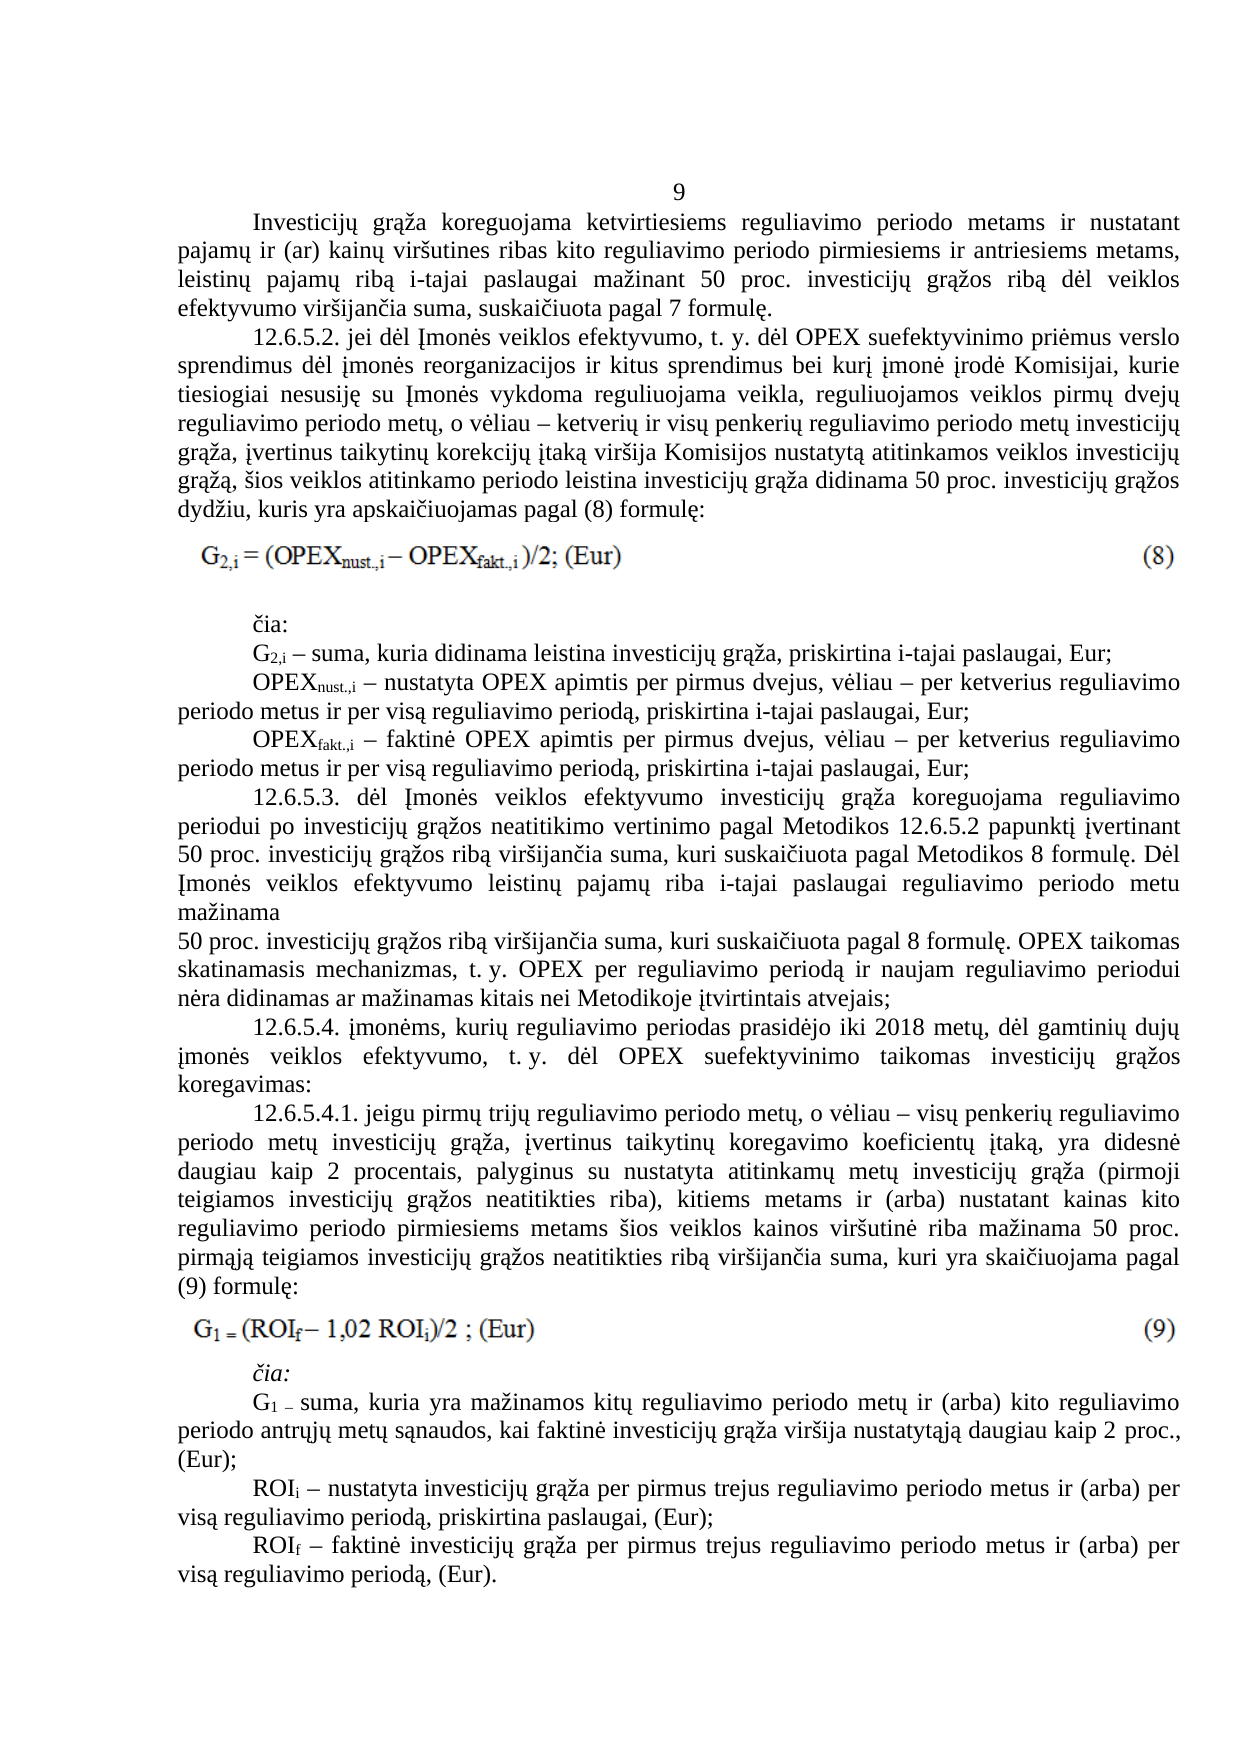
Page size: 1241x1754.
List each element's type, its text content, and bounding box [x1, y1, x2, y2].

text 12.6.5.3. dėl Įmonės veiklos efektyvumo investicijų grąža koreguojama reguliavimo periodui po investicijų grąžos neatitikimo vertinimo pagal Metodikos 12.6.5.2 papunktį įvertinant 50 proc. investicijų grąžos ribą viršijančia suma, kuri suskaičiuota pagal Metodikos 8 formulę. Dėl Įmonės veiklos efektyvumo leistinų pajamų riba i-tajai paslaugai reguliavimo periodo metu mažinama 50 proc. investicijų grąžos ribą viršijančia suma, kuri suskaičiuota pagal 8 formulę. OPEX taikomas skatinamasis mechanizmas, t. y. OPEX per reguliavimo periodą ir naujam reguliavimo periodui nėra didinamas ar mažinamas kitais nei Metodikoje įtvirtintais atvejais; [177, 782, 1181, 1012]
text 12.6.5.4.1. jeigu pirmų trijų reguliavimo periodo metų, o vėliau – visų penkerių reguliavimo periodo metų investicijų grąža, įvertinus taikytinų koregavimo koeficientų įtaką, yra didesnė daugiau kaip 2 procentais, palyginus su nustatyta atitinkamų metų investicijų grąža (pirmoji teigiamos investicijų grąžos neatitikties riba), kitiems metams ir (arba) nustatant kainas kito reguliavimo periodo pirmiesiems metams šios veiklos kainos viršutinė riba mažinama 50 proc. pirmąją teigiamos investicijų grąžos neatitikties ribą viršijančia suma, kuri yra skaičiuojama pagal (9) formulę: [177, 1098, 1181, 1299]
text 12.6.5.2. jei dėl Įmonės veiklos efektyvumo, t. y. dėl OPEX suefektyvinimo priėmus verslo sprendimus dėl įmonės reorganizacijos ir kitus sprendimus bei kurį įmonė įrodė Komisijai, kurie tiesiogiai nesusiję su Įmonės vykdoma reguliuojama veikla, reguliuojamos veiklos pirmų dvejų reguliavimo periodo metų, o vėliau – ketverių ir visų penkerių reguliavimo periodo metų investicijų grąža, įvertinus taikytinų korekcijų įtaką viršija Komisijos nustatytą atitinkamos veiklos investicijų grąžą, šios veiklos atitinkamo periodo leistina investicijų grąža didinama 50 proc. investicijų grąžos dydžiu, kuris yra apskaičiuojamas pagal (8) formulę: [177, 322, 1181, 522]
text OPEXnust.,i – nustatyta OPEX apimtis per pirmus dvejus, vėliau – per ketverius reguliavimo periodo metus ir per visą reguliavimo periodą, priskirtina i-tajai paslaugai, Eur; [177, 667, 1181, 724]
text čia: [177, 609, 1181, 638]
text ROIf – faktinė investicijų grąža per pirmus trejus reguliavimo periodo metus ir (arba) per visą reguliavimo periodą, (Eur). [177, 1530, 1181, 1588]
text ROIi – nustatyta investicijų grąža per pirmus trejus reguliavimo periodo metus ir (arba) per visą reguliavimo periodą, priskirtina paslaugai, (Eur); [177, 1473, 1181, 1530]
text G2,i – suma, kuria didinama leistina investicijų grąža, priskirtina i-tajai paslaugai, Eur; [177, 638, 1181, 667]
text OPEXfakt.,i – faktinė OPEX apimtis per pirmus dvejus, vėliau – per ketverius reguliavimo periodo metus ir per visą reguliavimo periodą, priskirtina i-tajai paslaugai, Eur; [177, 724, 1181, 782]
text G1 – suma, kuria yra mažinamos kitų reguliavimo periodo metų ir (arba) kito reguliavimo periodo antrųjų metų sąnaudos, kai faktinė investicijų grąža viršija nustatytąją daugiau kaip 2 proc., (Eur); [177, 1387, 1181, 1473]
text 12.6.5.4. įmonėms, kurių reguliavimo periodas prasidėjo iki 2018 metų, dėl gamtinių dujų įmonės veiklos efektyvumo, t. y. dėl OPEX suefektyvinimo taikomas investicijų grąžos koregavimas: [177, 1012, 1181, 1098]
text čia: [177, 1358, 1181, 1387]
text Investicijų grąža koreguojama ketvirtiesiems reguliavimo periodo metams ir nustatant pajamų ir (ar) kainų viršutines ribas kito reguliavimo periodo pirmiesiems ir antriesiems metams, leistinų pajamų ribą i-tajai paslaugai mažinant 50 proc. investicijų grąžos ribą dėl veiklos efektyvumo viršijančia suma, suskaičiuota pagal 7 formulę. [177, 207, 1181, 322]
